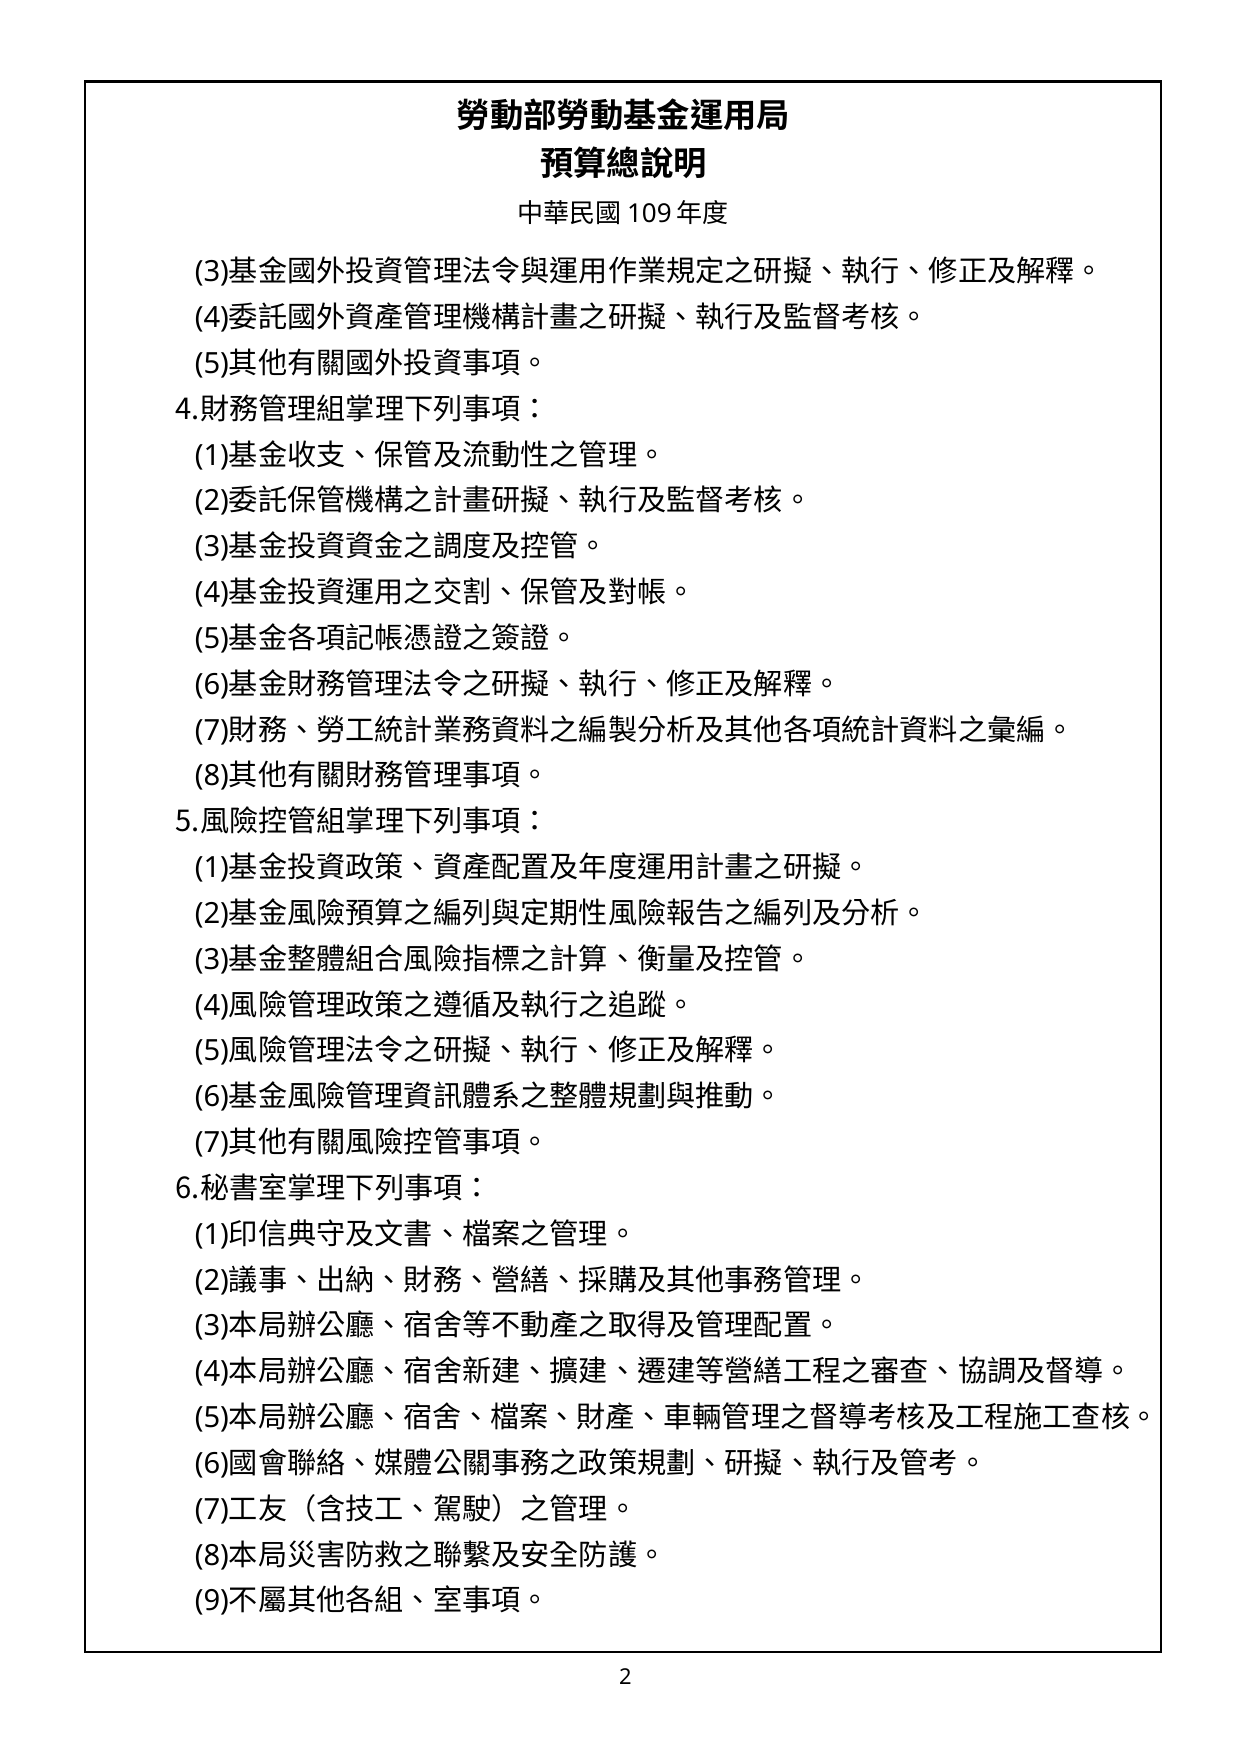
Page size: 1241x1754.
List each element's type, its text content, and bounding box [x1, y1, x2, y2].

text (1)基金投資政策、資產配置及年度運用計畫之研擬。 [194, 841, 1158, 887]
text (4)本局辦公廳、宿舍新建、擴建、遷建等營繕工程之審查、協調及督導。 [194, 1345, 1158, 1391]
text (3)本局辦公廳、宿舍等不動產之取得及管理配置。 [194, 1299, 1158, 1345]
text (3)基金投資資金之調度及控管。 [194, 520, 1158, 566]
text (7)其他有關風險控管事項。 [194, 1116, 1158, 1162]
text (6)國會聯絡、媒體公關事務之政策規劃、研擬、執行及管考。 [194, 1437, 1158, 1482]
text (1)基金收支、保管及流動性之管理。 [194, 428, 1158, 474]
text (5)風險管理法令之研擬、執行、修正及解釋。 [194, 1024, 1158, 1070]
text (7)工友（含技工、駕駛）之管理。 [194, 1482, 1158, 1528]
text (2)委託保管機構之計畫研擬、執行及監督考核。 [194, 474, 1158, 520]
text (8)本局災害防救之聯繫及安全防護。 [194, 1528, 1158, 1574]
text (5)其他有關國外投資事項。 [194, 337, 1158, 382]
text (1)印信典守及文書、檔案之管理。 [194, 1207, 1158, 1253]
text (3)基金整體組合風險指標之計算、衡量及控管。 [194, 932, 1158, 978]
text (4)委託國外資產管理機構計畫之研擬、執行及監督考核。 [194, 291, 1158, 337]
text 5.風險控管組掌理下列事項： [176, 795, 1152, 841]
text (9)不屬其他各組、室事項。 [194, 1574, 1158, 1620]
text (4)風險管理政策之遵循及執行之追蹤。 [194, 978, 1158, 1024]
text (2)基金風險預算之編列與定期性風險報告之編列及分析。 [194, 887, 1158, 932]
text (5)基金各項記帳憑證之簽證。 [194, 612, 1158, 657]
text (6)基金風險管理資訊體系之整體規劃與推動。 [194, 1070, 1158, 1116]
text 4.財務管理組掌理下列事項： [176, 382, 1152, 428]
text (2)議事、出納、財務、營繕、採購及其他事務管理。 [194, 1253, 1158, 1299]
text (4)基金投資運用之交割、保管及對帳。 [194, 566, 1158, 612]
text (7)財務、勞工統計業務資料之編製分析及其他各項統計資料之彙編。 [194, 703, 1158, 749]
text (5)本局辦公廳、宿舍、檔案、財產、車輛管理之督導考核及工程施工查核。 [194, 1391, 1158, 1437]
text (8)其他有關財務管理事項。 [194, 749, 1158, 795]
text (3)基金國外投資管理法令與運用作業規定之研擬、執行、修正及解釋。 [194, 245, 1158, 291]
text 6.秘書室掌理下列事項： [176, 1162, 1152, 1207]
text (6)基金財務管理法令之研擬、執行、修正及解釋。 [194, 657, 1158, 703]
